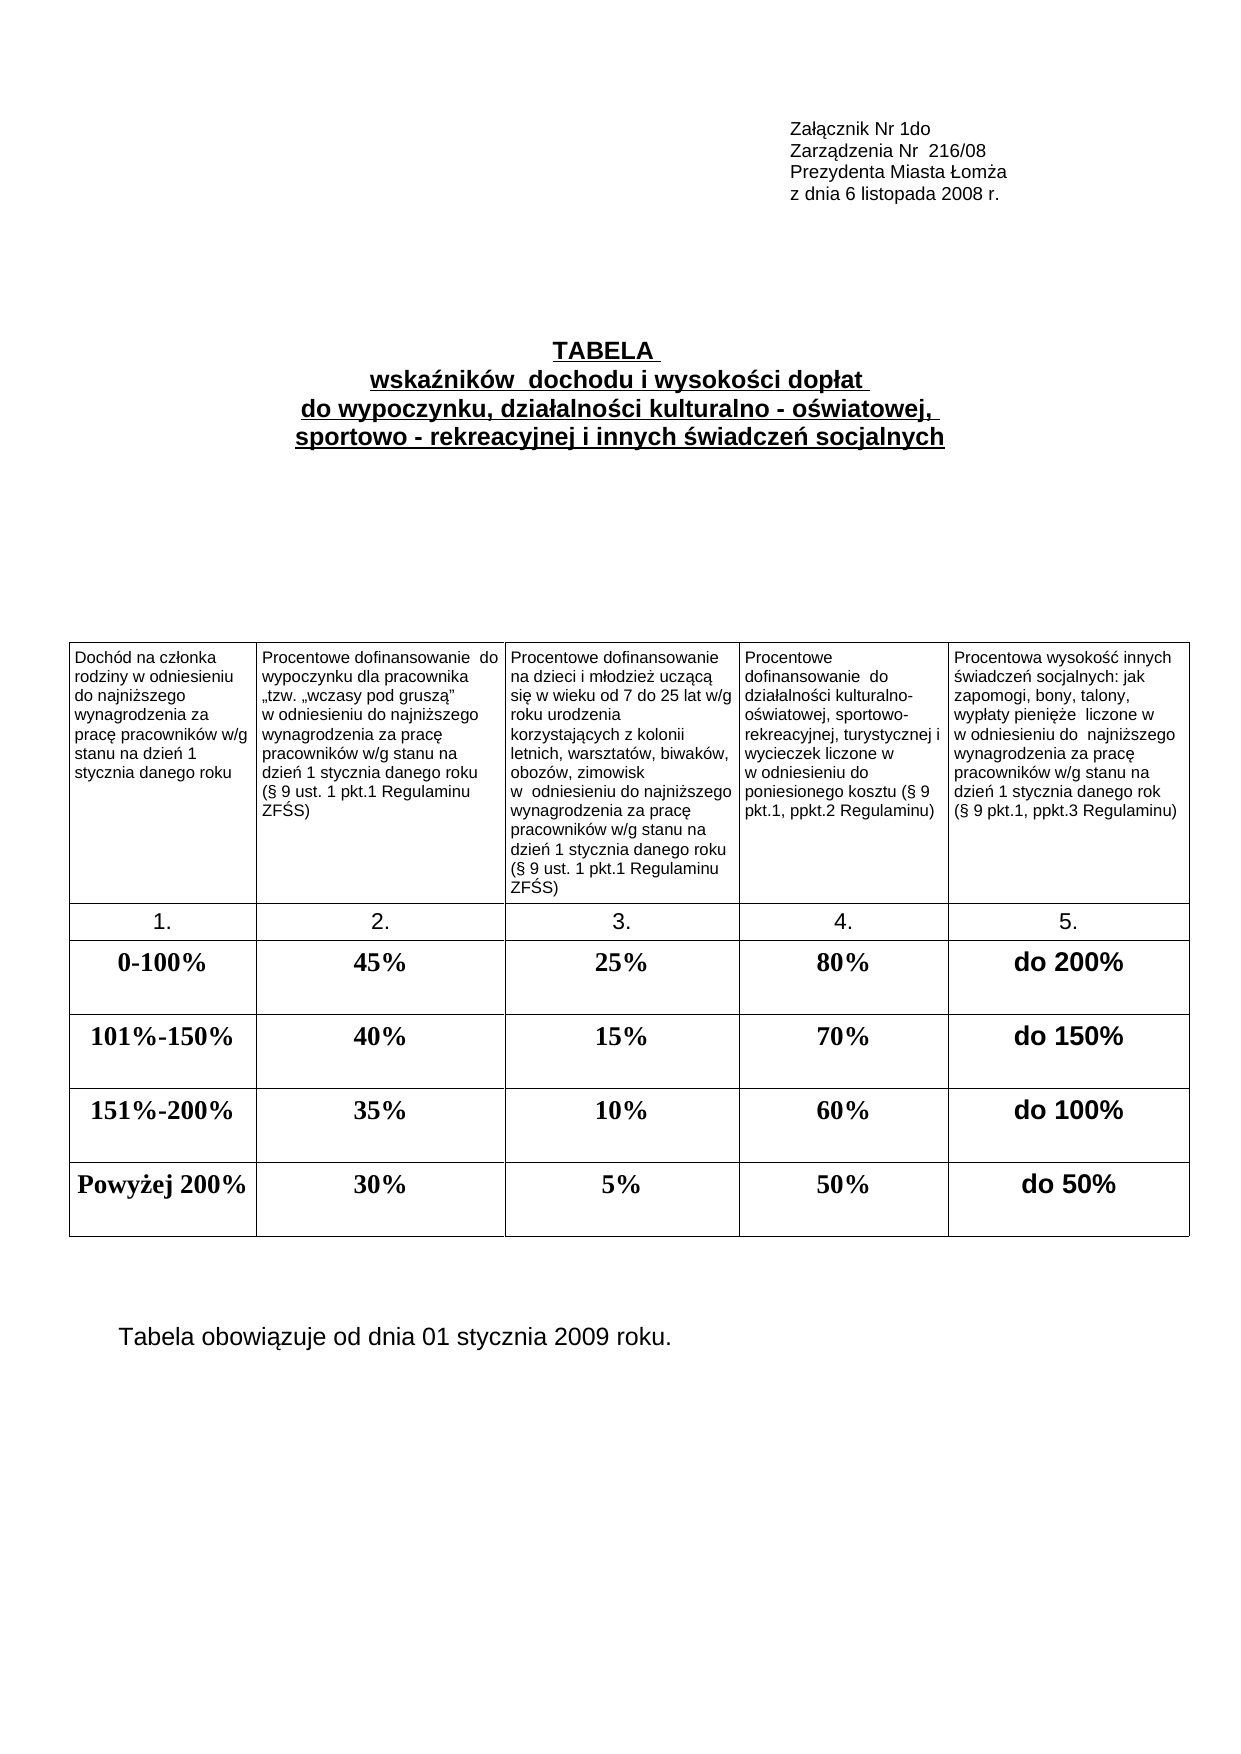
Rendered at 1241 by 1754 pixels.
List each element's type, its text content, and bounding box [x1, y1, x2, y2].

table_cell do 50% [949, 1163, 1189, 1236]
table_cell 50% [740, 1163, 948, 1236]
table_header Procentowa wysokość innych świadczeń socjalnych: jak zapomogi, bony, talony, wypłaty pienięże liczone w w odniesieniu do najniższego wynagrodzenia za pracę pracowników w/g stanu na dzień 1 stycznia danego rok (§ 9 pkt.1, ppkt.3 Regulaminu) [949, 643, 1189, 903]
text sportowo - rekreacyjnej i innych świadczeń socjalnych [118, 422, 1122, 451]
text TABELA [118, 336, 1122, 365]
table_cell 3. [506, 904, 739, 940]
text Załącznik Nr 1do [118, 118, 1122, 140]
table_cell 60% [740, 1089, 948, 1162]
table_cell 80% [740, 941, 948, 1014]
table_cell 2. [257, 904, 504, 940]
text do wypoczynku, działalności kulturalno - oświatowej, [118, 394, 1122, 422]
text Tabela obowiązuje od dnia 01 stycznia 2009 roku. [118, 1322, 1122, 1351]
table_cell 15% [506, 1015, 739, 1088]
table_cell 35% [257, 1089, 504, 1162]
table_cell 0-100% [70, 941, 256, 1014]
table_cell 5% [506, 1163, 739, 1236]
table_cell 151%-200% [70, 1089, 256, 1162]
table_header Dochód na członka rodziny w odniesieniu do najniższego wynagrodzenia za pracę pracowników w/g stanu na dzień 1 stycznia danego roku [70, 643, 256, 903]
table_cell 10% [506, 1089, 739, 1162]
table_cell 1. [70, 904, 256, 940]
table_cell do 150% [949, 1015, 1189, 1088]
table_cell do 100% [949, 1089, 1189, 1162]
table_cell 101%-150% [70, 1015, 256, 1088]
text z dnia 6 listopada 2008 r. [118, 183, 1122, 204]
text Prezydenta Miasta Łomża [118, 161, 1122, 183]
table_cell 4. [740, 904, 948, 940]
table_cell 25% [506, 941, 739, 1014]
text Zarządzenia Nr 216/08 [118, 140, 1122, 161]
text wskaźników dochodu i wysokości dopłat [118, 365, 1122, 394]
table_cell 70% [740, 1015, 948, 1088]
table_header Procentowe dofinansowanie do wypoczynku dla pracownika „tzw. „wczasy pod gruszą” w odniesieniu do najniższego wynagrodzenia za pracę pracowników w/g stanu na dzień 1 stycznia danego roku (§ 9 ust. 1 pkt.1 Regulaminu ZFŚS) [257, 643, 504, 903]
table_cell do 200% [949, 941, 1189, 1014]
table_cell 45% [257, 941, 504, 1014]
table_cell 5. [949, 904, 1189, 940]
table_cell 30% [257, 1163, 504, 1236]
table_header Procentowe dofinansowanie do działalności kulturalno-oświatowej, sportowo-rekreacyjnej, turystycznej i wycieczek liczone w w odniesieniu do poniesionego kosztu (§ 9 pkt.1, ppkt.2 Regulaminu) [740, 643, 948, 903]
table_cell Powyżej 200% [70, 1163, 256, 1236]
table_cell 40% [257, 1015, 504, 1088]
table_header Procentowe dofinansowanie na dzieci i młodzież uczącą się w wieku od 7 do 25 lat w/g roku urodzenia korzystających z kolonii letnich, warsztatów, biwaków, obozów, zimowisk w odniesieniu do najniższego wynagrodzenia za pracę pracowników w/g stanu na dzień 1 stycznia danego roku (§ 9 ust. 1 pkt.1 Regulaminu ZFŚS) [506, 643, 739, 903]
